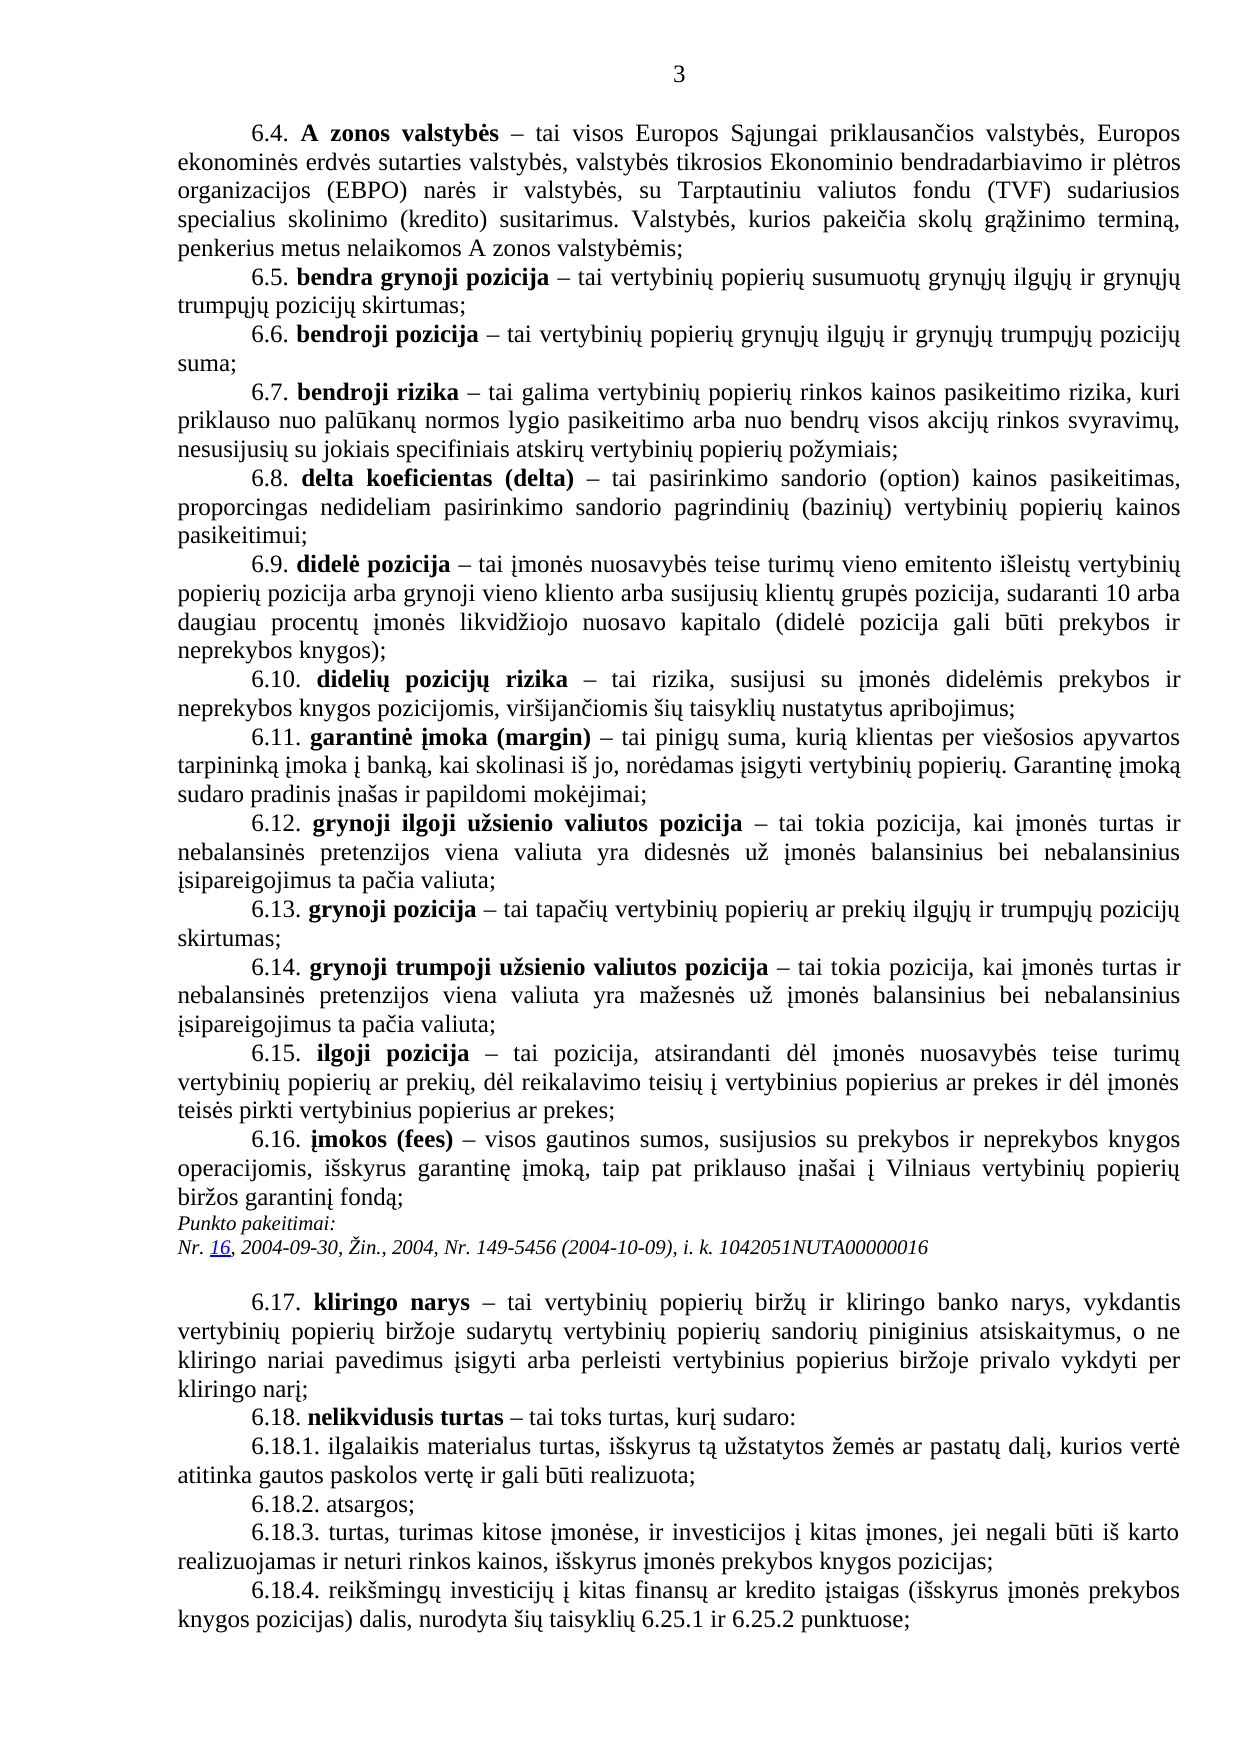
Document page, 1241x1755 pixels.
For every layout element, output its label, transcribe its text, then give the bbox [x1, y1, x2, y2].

text 6.8. delta koeficientas (delta) – tai pasirinkimo sandorio (option) kainos pasikeitimas, proporcingas nedideliam pasirinkimo sandorio pagrindinių (bazinių) vertybinių popierių kainos pasikeitimui; [177, 463, 1181, 549]
text 6.12. grynoji ilgoji užsienio valiutos pozicija – tai tokia pozicija, kai įmonės turtas ir nebalansinės pretenzijos viena valiuta yra didesnės už įmonės balansinius bei nebalansinius įsipareigojimus ta pačia valiuta; [177, 808, 1181, 894]
text 6.15. ilgoji pozicija – tai pozicija, atsirandanti dėl įmonės nuosavybės teise turimų vertybinių popierių ar prekių, dėl reikalavimo teisių į vertybinius popierius ar prekes ir dėl įmonės teisės pirkti vertybinius popierius ar prekes; [177, 1038, 1181, 1124]
text 6.10. didelių pozicijų rizika – tai rizika, susijusi su įmonės didelėmis prekybos ir neprekybos knygos pozicijomis, viršijančiomis šių taisyklių nustatytus apribojimus; [177, 664, 1181, 722]
text 6.18.3. turtas, turimas kitose įmonėse, ir investicijos į kitas įmones, jei negali būti iš karto realizuojamas ir neturi rinkos kainos, išskyrus įmonės prekybos knygos pozicijas; [177, 1517, 1181, 1575]
text 6.14. grynoji trumpoji užsienio valiutos pozicija – tai tokia pozicija, kai įmonės turtas ir nebalansinės pretenzijos viena valiuta yra mažesnės už įmonės balansinius bei nebalansinius įsipareigojimus ta pačia valiuta; [177, 952, 1181, 1038]
text 6.13. grynoji pozicija – tai tapačių vertybinių popierių ar prekių ilgųjų ir trumpųjų pozicijų skirtumas; [177, 894, 1181, 952]
text 6.18. nelikvidusis turtas – tai toks turtas, kurį sudaro: [177, 1402, 1181, 1431]
text 6.18.4. reikšmingų investicijų į kitas finansų ar kredito įstaigas (išskyrus įmonės prekybos knygos pozicijas) dalis, nurodyta šių taisyklių 6.25.1 ir 6.25.2 punktuose; [177, 1575, 1181, 1632]
text 6.17. kliringo narys – tai vertybinių popierių biržų ir kliringo banko narys, vykdantis vertybinių popierių biržoje sudarytų vertybinių popierių sandorių piniginius atsiskaitymus, o ne kliringo nariai pavedimus įsigyti arba perleisti vertybinius popierius biržoje privalo vykdyti per kliringo narį; [177, 1287, 1181, 1402]
text 6.5. bendra grynoji pozicija – tai vertybinių popierių susumuotų grynųjų ilgųjų ir grynųjų trumpųjų pozicijų skirtumas; [177, 262, 1181, 319]
text 6.16. įmokos (fees) – visos gautinos sumos, susijusios su prekybos ir neprekybos knygos operacijomis, išskyrus garantinę įmoką, taip pat priklauso įnašai į Vilniaus vertybinių popierių biržos garantinį fondą; [177, 1124, 1181, 1211]
text Nr. 16, 2004-09-30, Žin., 2004, Nr. 149-5456 (2004-10-09), i. k. 1042051NUTA00000016 [177, 1235, 1181, 1259]
text 6.7. bendroji rizika – tai galima vertybinių popierių rinkos kainos pasikeitimo rizika, kuri priklauso nuo palūkanų normos lygio pasikeitimo arba nuo bendrų visos akcijų rinkos svyravimų, nesusijusių su jokiais specifiniais atskirų vertybinių popierių požymiais; [177, 377, 1181, 463]
text Punkto pakeitimai: [177, 1211, 1181, 1235]
text 6.11. garantinė įmoka (margin) – tai pinigų suma, kurią klientas per viešosios apyvartos tarpininką įmoka į banką, kai skolinasi iš jo, norėdamas įsigyti vertybinių popierių. Garantinę įmoką sudaro pradinis įnašas ir papildomi mokėjimai; [177, 722, 1181, 808]
text 6.18.2. atsargos; [177, 1489, 1181, 1517]
text 6.18.1. ilgalaikis materialus turtas, išskyrus tą užstatytos žemės ar pastatų dalį, kurios vertė atitinka gautos paskolos vertę ir gali būti realizuota; [177, 1431, 1181, 1489]
text 6.9. didelė pozicija – tai įmonės nuosavybės teise turimų vieno emitento išleistų vertybinių popierių pozicija arba grynoji vieno kliento arba susijusių klientų grupės pozicija, sudaranti 10 arba daugiau procentų įmonės likvidžiojo nuosavo kapitalo (didelė pozicija gali būti prekybos ir neprekybos knygos); [177, 549, 1181, 664]
text 6.6. bendroji pozicija – tai vertybinių popierių grynųjų ilgųjų ir grynųjų trumpųjų pozicijų suma; [177, 319, 1181, 377]
text 6.4. A zonos valstybės – tai visos Europos Sąjungai priklausančios valstybės, Europos ekonominės erdvės sutarties valstybės, valstybės tikrosios Ekonominio bendradarbiavimo ir plėtros organizacijos (EBPO) narės ir valstybės, su Tarptautiniu valiutos fondu (TVF) sudariusios specialius skolinimo (kredito) susitarimus. Valstybės, kurios pakeičia skolų grąžinimo terminą, penkerius metus nelaikomos A zonos valstybėmis; [177, 118, 1181, 262]
